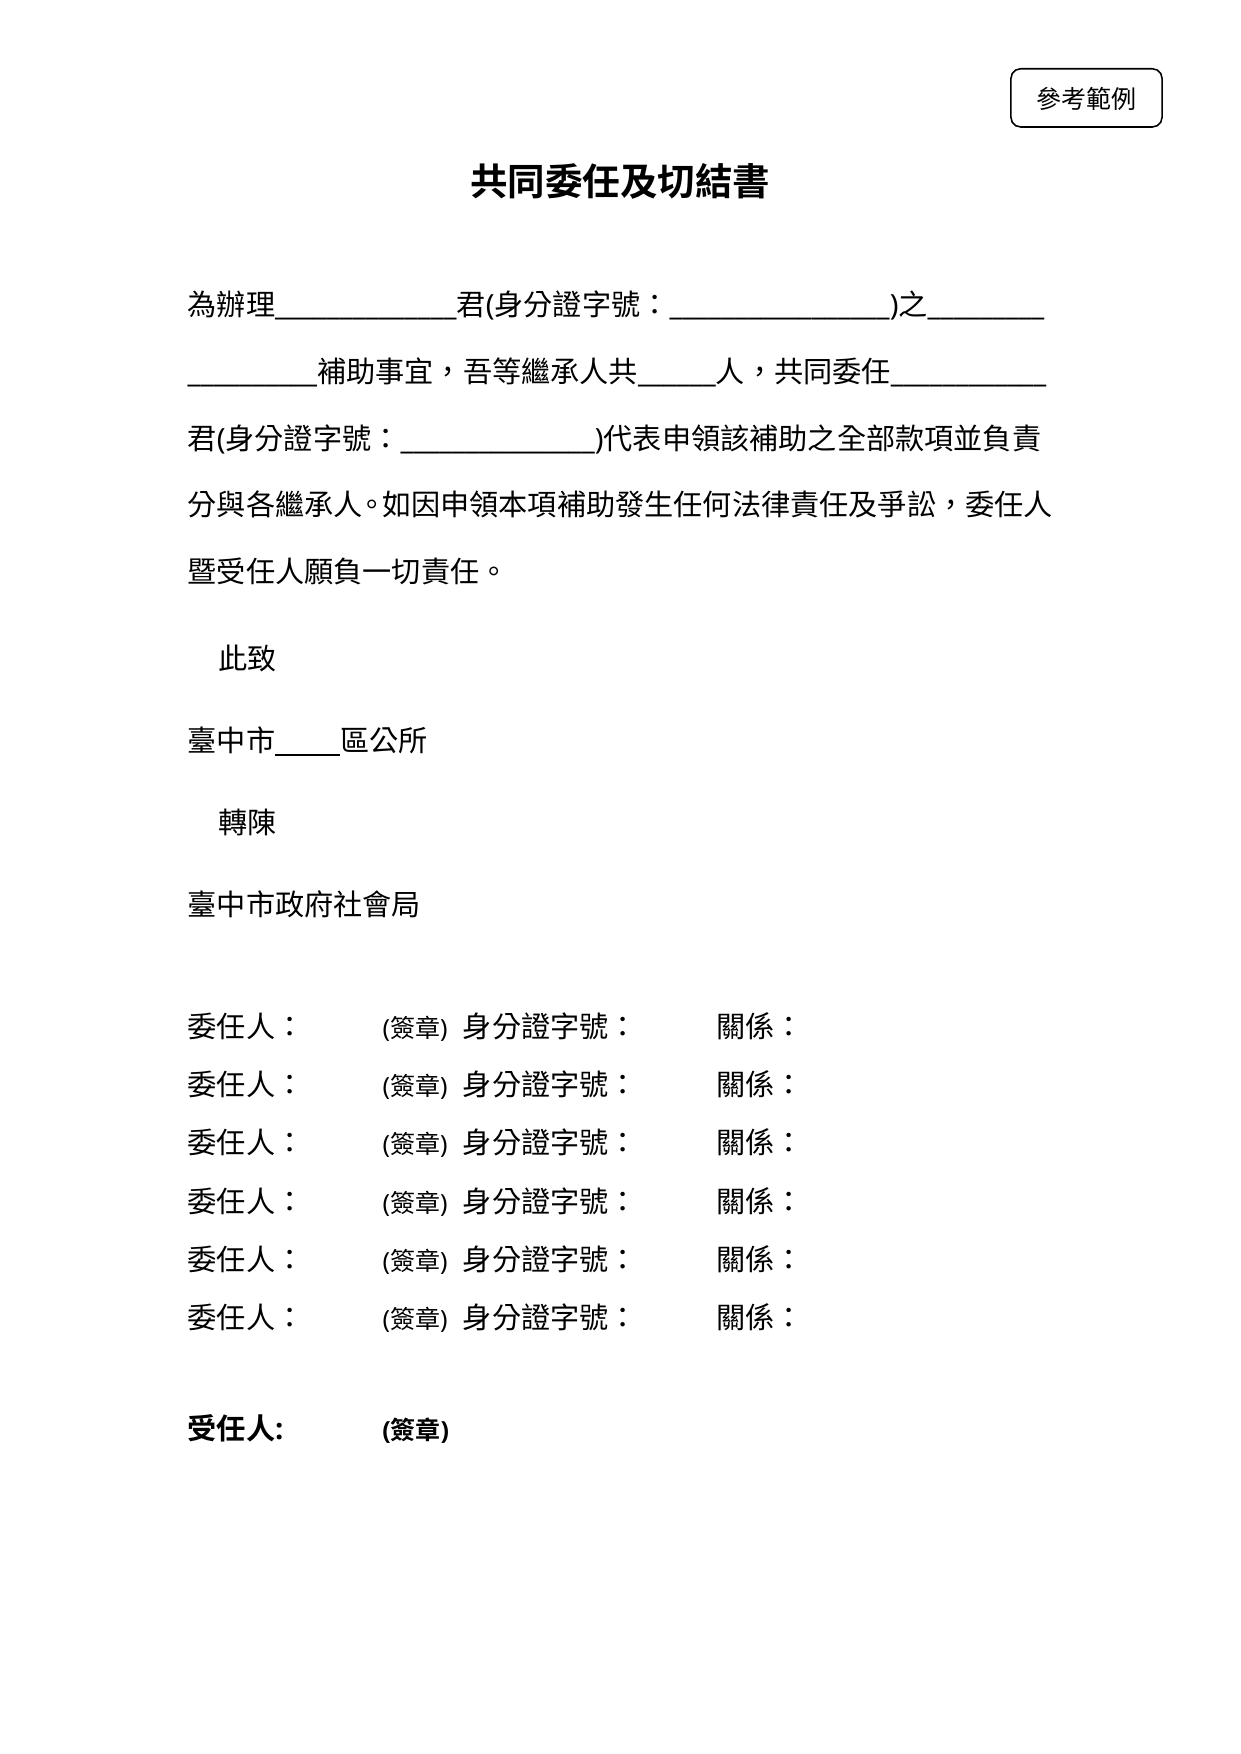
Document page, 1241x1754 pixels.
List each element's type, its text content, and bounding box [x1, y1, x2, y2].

text 臺中市政府社會局 [187, 881, 1053, 924]
text 為辦理______________君(身分證字號：_________________)之___________________補助事宜，吾等繼承人共______人，共同委任____________君(身分證字號：_______________)代表申領該補助之全部款項並負責分與各繼承人。如因申領本項補助發生任何法律責任及爭訟，委任人暨受任人願負一切責任。 [187, 262, 1053, 596]
text 委任人： (簽章) 身分證字號： 關係： [187, 1282, 1053, 1340]
text 委任人： (簽章) 身分證字號： 關係： [187, 1049, 1053, 1107]
text 受任人: (簽章) [187, 1386, 1053, 1453]
text 共同委任及切結書 [187, 150, 1053, 206]
text 委任人： (簽章) 身分證字號： 關係： [187, 1224, 1053, 1282]
text 委任人： (簽章) 身分證字號： 關係： [187, 1165, 1053, 1224]
text 轉陳 [187, 799, 1053, 842]
text 委任人： (簽章) 身分證字號： 關係： [187, 990, 1053, 1049]
text 此致 [187, 636, 1053, 678]
text 委任人： (簽章) 身分證字號： 關係： [187, 1107, 1053, 1165]
text 臺中市 區公所 [187, 717, 1053, 760]
